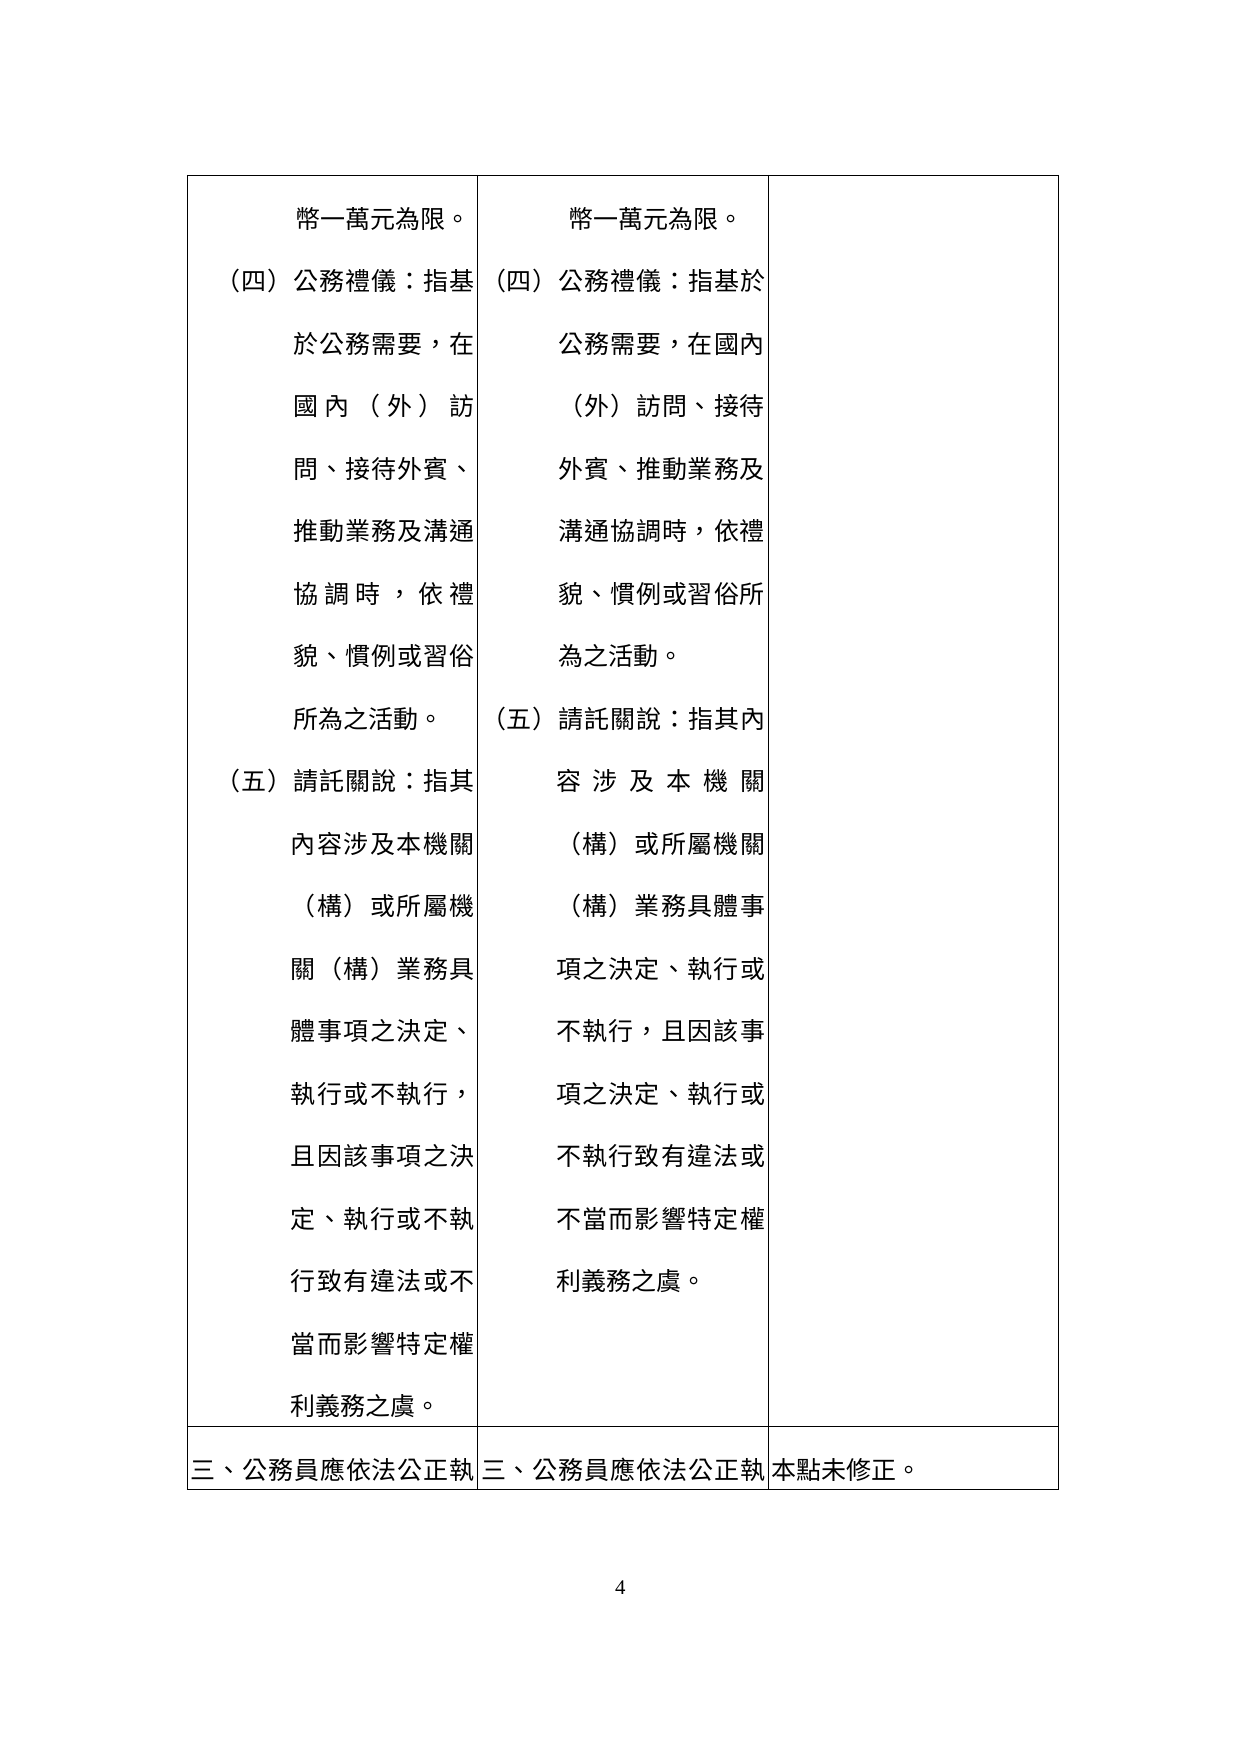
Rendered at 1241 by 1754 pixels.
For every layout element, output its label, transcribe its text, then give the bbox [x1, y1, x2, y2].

table_cell 三、公務員應依法公正執 [478, 1427, 768, 1489]
table_cell 二、本規範用詞，定義如下： （一）公務員：指適用公務員服務法之人員。 （二）與其職務有利害關係：指個人、法人、團體或其他單位與本機關（構）或其所屬機關（構）間，具有下列情形之一者： 1、業務往來、指揮監督或費用補（獎）助等關係。 2、正在尋求、進行或 已訂立承攬、買賣或其他契約關係。 3、其他因本機關（構）業務之決定、執行或不執行，將遭受有利或不利之影響。 （三）正常社交禮俗標準：指一般人社交往來，市價不超過新臺幣三千元者。但同一年度來自同一來源受贈財物以新臺幣一萬元為限。 （四）公務禮儀：指基於公務需要，在國內（外）訪問、接待外賓、推動業務及溝通協調時，依禮貌、慣例或習俗所為之活動。 （五）請託關說：指其內容涉及本機關（構）或所屬機關（構）業務具體事項之決定、執行或不執行，且因該事項之決定、執行或不執行致有違法或不當而影響特定權利義務之虞。 [188, 176, 477, 1426]
table_cell [769, 176, 1058, 1426]
table_cell 二、本規範用詞，定義如下： （一）公務員：指適用公務員服務法之人員。 （二）與其職務有利害關係：指個人、法人、團體或其他單位與本機關（構）或其所屬機關（構）間，具有下列情形之一者： 1、業務往來、指揮監督或費用補（獎）助等關係。 2、正在尋求、進行或 已訂立承攬、買賣或其他契約關係。 3、其他因本機關（構）業務之決定、執行或不執行，將遭受有利或不利之影響。 （三）正常社交禮俗標準：指一般人社交往來，市價不超過新臺幣三千元者。但同一年度來自同一來源受贈財物以新臺幣一萬元為限。 （四）公務禮儀：指基於公務需要，在國內（外）訪問、接待外賓、推動業務及溝通協調時，依禮貌、慣例或習俗所為之活動。 （五）請託關說：指其內容涉及本機關（構）或所屬機關（構）業務具體事項之決定、執行或不執行，且因該事項之決定、執行或不執行致有違法或不當而影響特定權利義務之虞。 [478, 176, 768, 1426]
table_cell 本點未修正。 [769, 1427, 1058, 1489]
table_cell 三、公務員應依法公正執 [188, 1427, 477, 1489]
